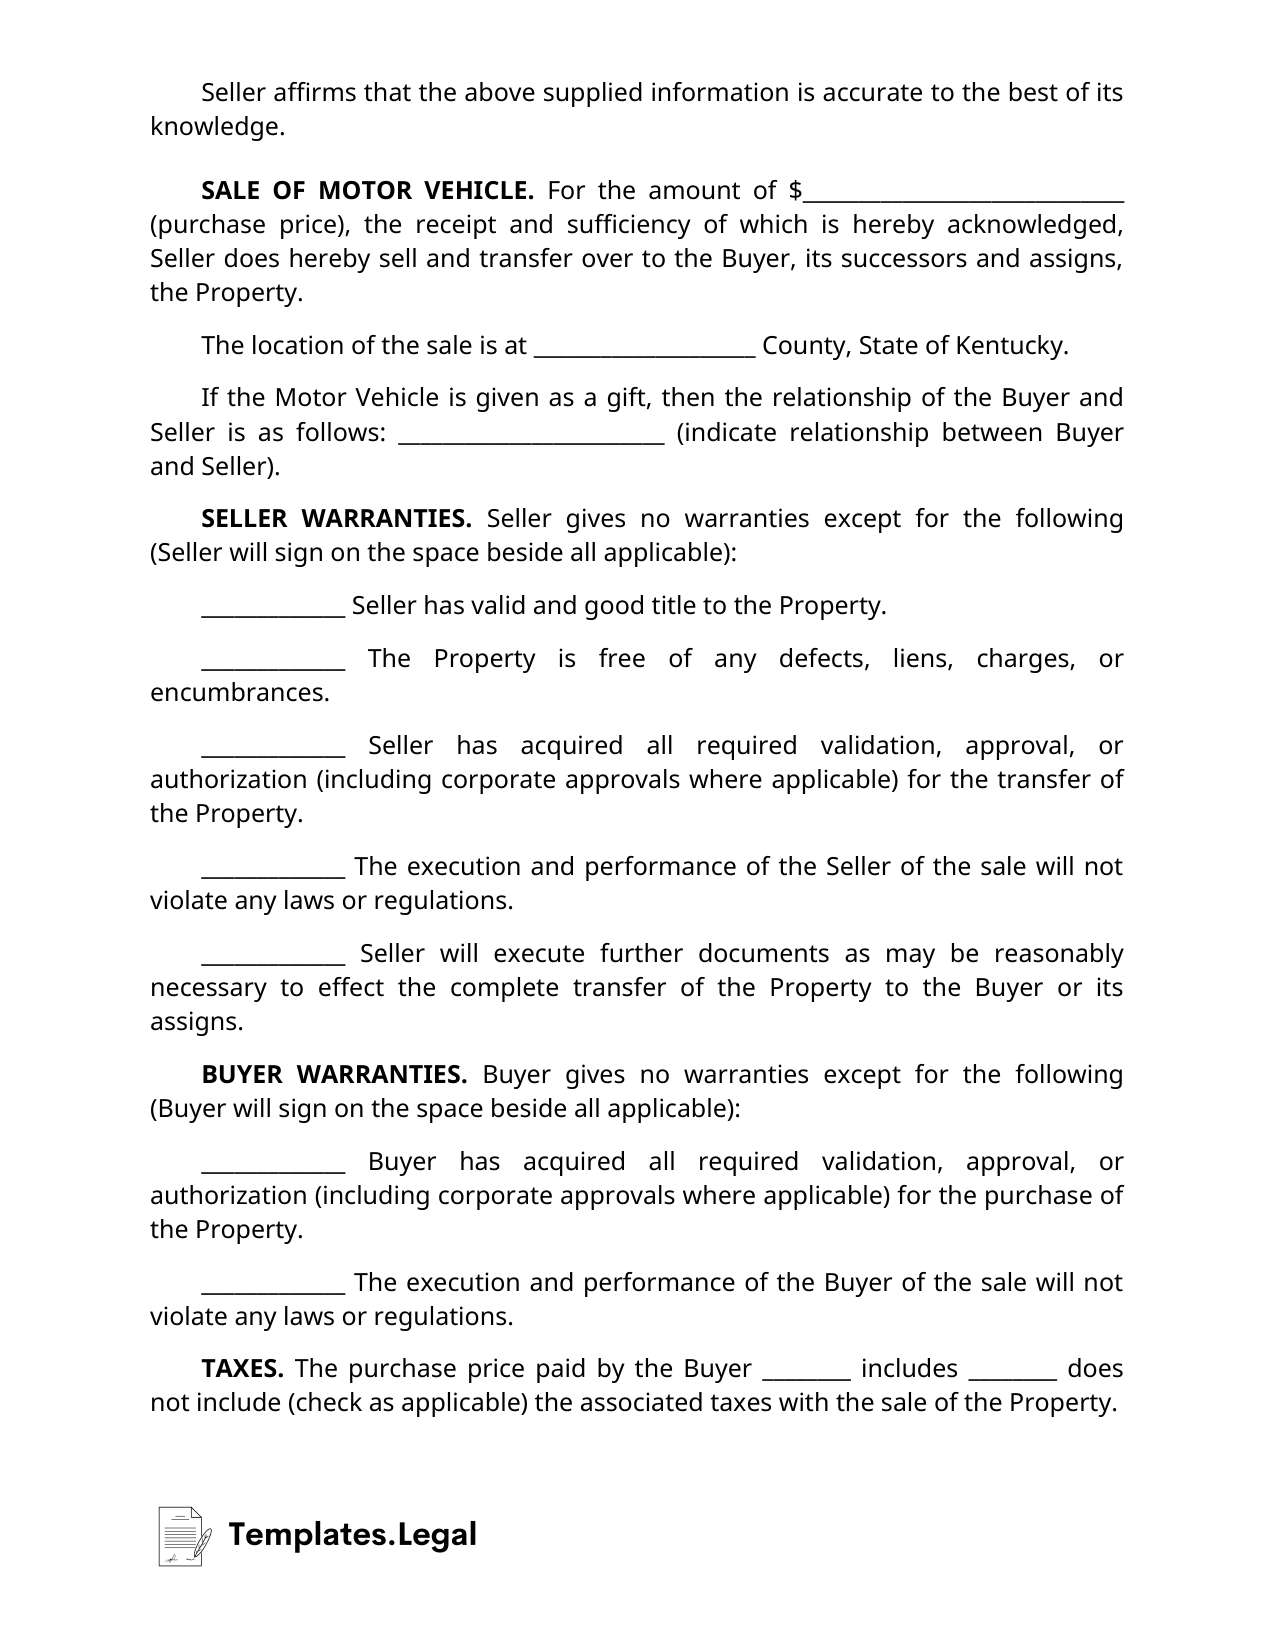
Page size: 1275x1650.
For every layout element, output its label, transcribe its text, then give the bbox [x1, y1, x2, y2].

text BUYER WARRANTIES. Buyer gives no warranties except for the following (Buyer will sign on the space beside all applicable): [150, 1056, 1125, 1124]
text _____________ The execution and performance of the Seller of the sale will not violate any laws or regulations. [150, 848, 1125, 917]
text SELLER WARRANTIES. Seller gives no warranties except for the following (Seller will sign on the space beside all applicable): [150, 501, 1125, 569]
text The location of the sale is at ____________________ County, State of Kentucky. [150, 327, 1125, 361]
text _____________ The execution and performance of the Buyer of the sale will not violate any laws or regulations. [150, 1264, 1125, 1332]
text _____________ Seller has valid and good title to the Property. [150, 588, 1125, 622]
text _____________ Seller has acquired all required validation, approval, or authorization (including corporate approvals where applicable) for the transfer of the Property. [150, 728, 1125, 830]
text SALE OF MOTOR VEHICLE. For the amount of $_____________________________ (purchase price), the receipt and sufficiency of which is hereby acknowledged, Seller does hereby sell and transfer over to the Buyer, its successors and assigns, the Property. [150, 172, 1125, 308]
text TAXES. The purchase price paid by the Buyer ________ includes ________ does not include (check as applicable) the associated taxes with the sale of the Property. [150, 1351, 1125, 1419]
text _____________ The Property is free of any defects, liens, charges, or encumbrances. [150, 641, 1125, 709]
text Seller affirms that the above supplied information is accurate to the best of its knowledge. [150, 75, 1125, 143]
text _____________ Buyer has acquired all required validation, approval, or authorization (including corporate approvals where applicable) for the purchase of the Property. [150, 1143, 1125, 1245]
text If the Motor Vehicle is given as a gift, then the relationship of the Buyer and Seller is as follows: ________________________ (indicate relationship between Buyer and Seller). [150, 380, 1125, 482]
text _____________ Seller will execute further documents as may be reasonably necessary to effect the complete transfer of the Property to the Buyer or its assigns. [150, 935, 1125, 1038]
